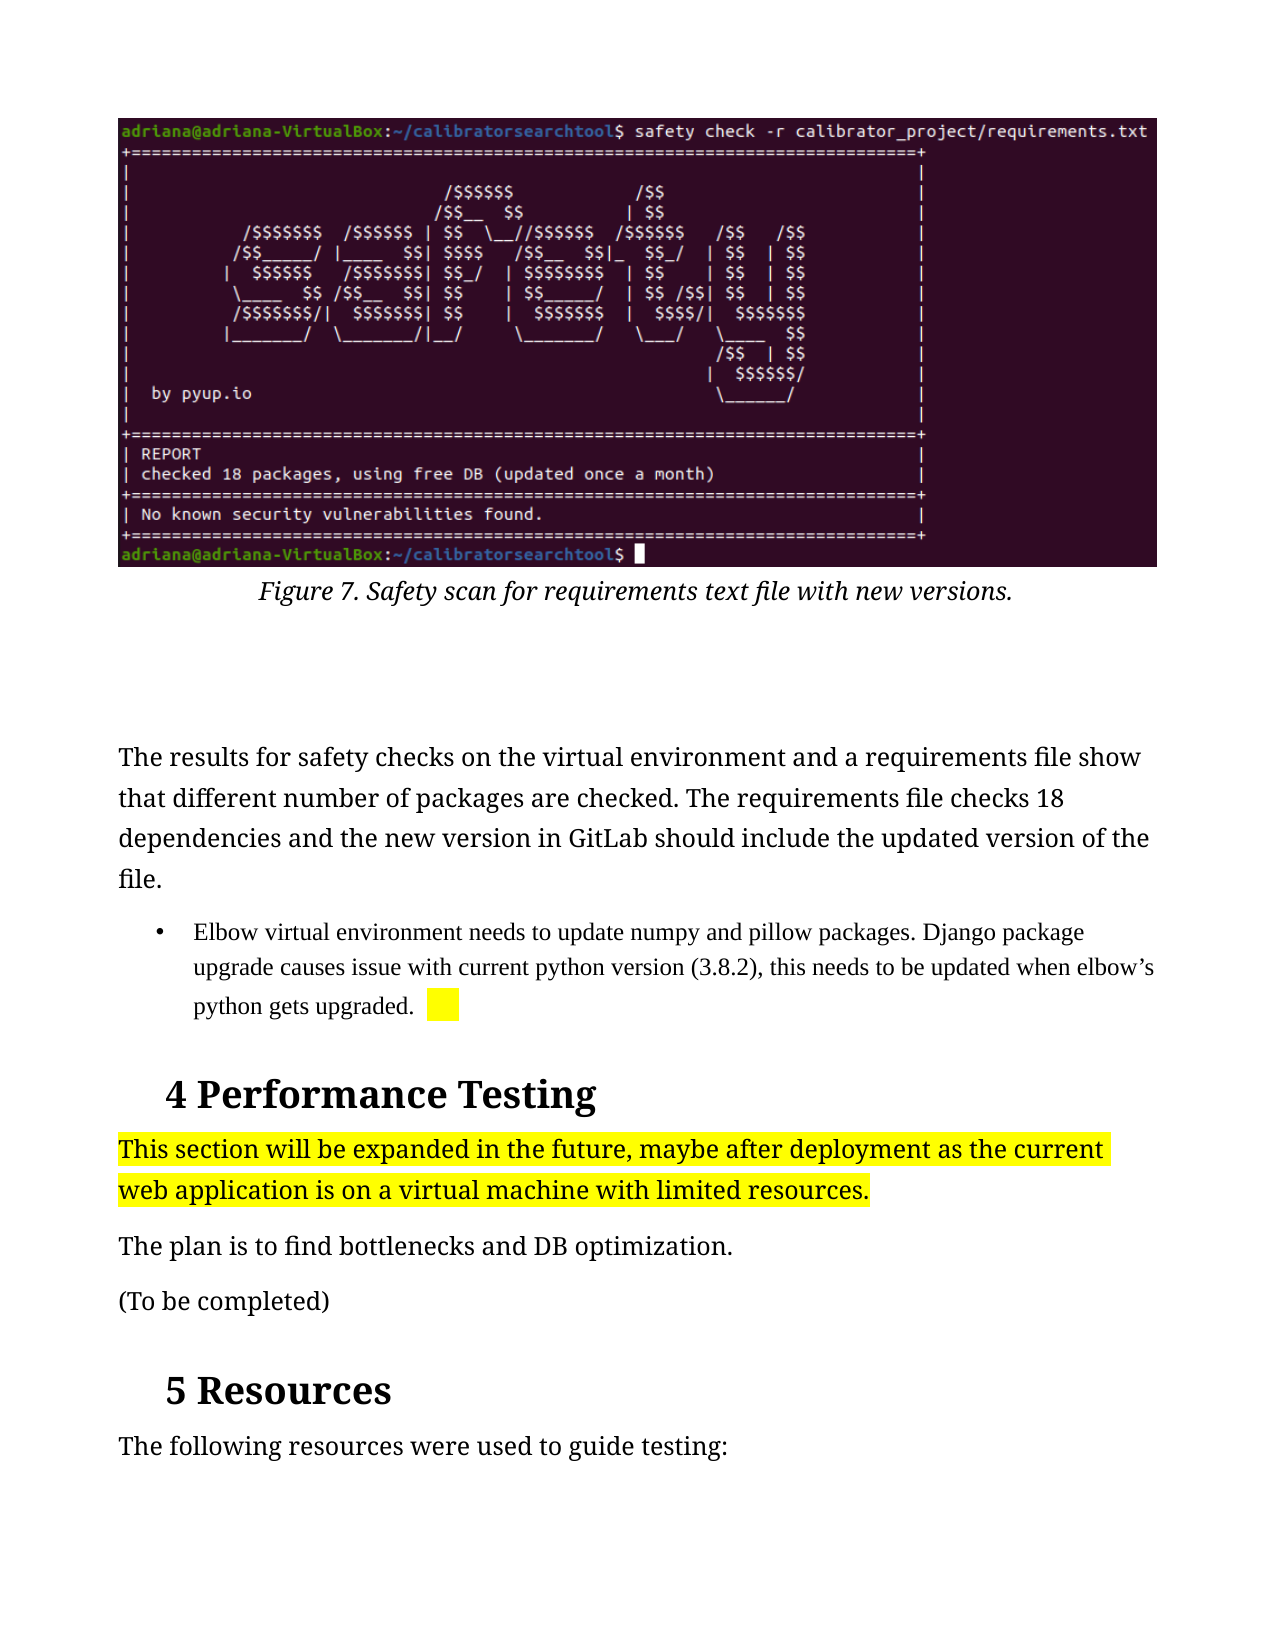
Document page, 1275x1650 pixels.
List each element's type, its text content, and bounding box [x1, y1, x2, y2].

list Elbow virtual environment needs to update numpy and pillow packages. Django package upgrade causes issue with current python version (3.8.2), this needs to be updated when elbow’s python gets upgraded. [156, 917, 1157, 1021]
text The following resources were used to guide testing: [118, 1428, 1157, 1462]
subtitle Performance Testing [156, 1068, 1157, 1119]
text The plan is to find bottlenecks and DB optimization. [118, 1228, 1157, 1262]
text This section will be expanded in the future, maybe after deployment as the current web application is on a virtual machine with limited resources. [118, 1132, 1157, 1207]
text The results for safety checks on the virtual environment and a requirements file show that different number of packages are checked. The requirements file checks 18 dependencies and the new version in GitLab should include the updated version of the file. [118, 739, 1157, 896]
text (To be completed) [118, 1284, 1157, 1318]
text Figure 7. Safety scan for requirements text file with new versions. [118, 567, 1157, 607]
subtitle Resources [156, 1364, 1157, 1416]
picture [118, 118, 1157, 567]
